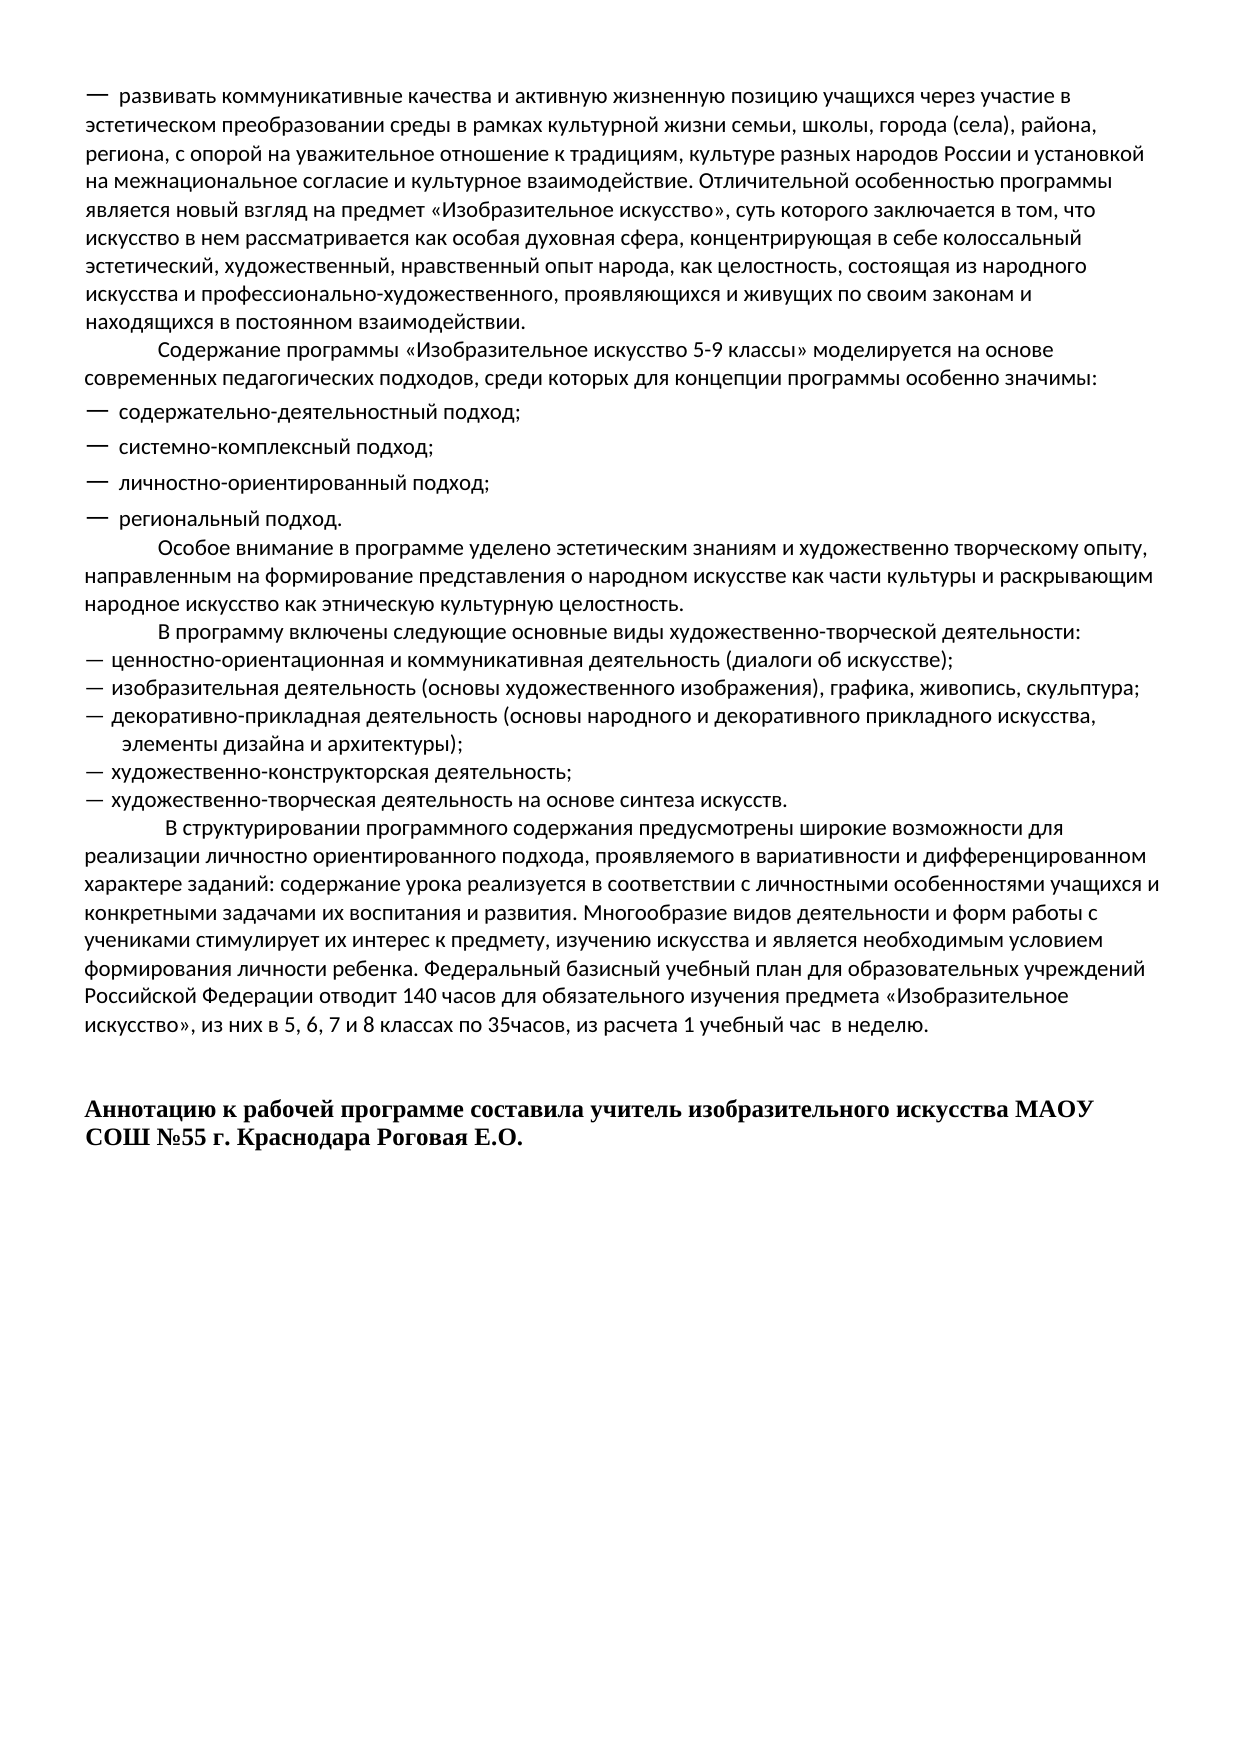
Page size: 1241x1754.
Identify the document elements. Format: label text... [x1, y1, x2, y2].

text — декоративно-прикладная деятельность (основы народного и декоративного прикладного искусства, элементы дизайна и архитектуры); [84, 701, 1165, 757]
text — содержательно-деятельностный подход; [84, 391, 1165, 426]
text В программу включены следующие основные виды художественно-творческой деятельности: [84, 617, 1165, 645]
text Особое внимание в программе уделено эстетическим знаниям и художественно творческому опыту, направленным на формирование представления о народном искусстве как части культуры и раскрывающим народное искусство как этническую культурную целостность. [84, 533, 1165, 617]
text Содержание программы «Изобразительное искусство 5-9 классы» моделируется на основе современных педагогических подходов, среди которых для концепции программы особенно значимы: [84, 335, 1165, 391]
text — личностно-ориентированный подход; [84, 462, 645, 498]
text Аннотацию к рабочей программе составила учитель изобразительного искусства МАОУ СОШ №55 г. Краснодара Роговая Е.О. [84, 1094, 1165, 1151]
text — системно-комплексный подход; [84, 426, 645, 462]
text — изобразительная деятельность (основы художественного изображения), графика, живопись, скульптура; [84, 673, 1165, 701]
text — развивать коммуникативные качества и активную жизненную позицию учащихся через участие в эстетическом преобразовании среды в рамках культурной жизни семьи, школы, города (села), района, региона, с опорой на уважительное отношение к традициям, культуре разных народов России и установкой на межнациональное согласие и культурное взаимодействие. Отличительной особенностью программы является новый взгляд на предмет «Изобразительное искусство», суть которого заключается в том, что искусство в нем рассматривается как особая духовная сфера, концентрирующая в себе колоссальный эстетический, художественный, нравственный опыт народа, как целостность, состоящая из народного искусства и профессионально-художественного, проявляющихся и живущих по своим законам и находящихся в постоянном взаимодействии. [84, 75, 1165, 335]
text — художественно-творческая деятельность на основе синтеза искусств. [84, 786, 1165, 813]
text — художественно-конструкторская деятельность; [84, 757, 1165, 786]
text — региональный подход. [84, 498, 1165, 533]
text — ценностно-ориентационная и коммуникативная деятельность (диалоги об искусстве); [84, 645, 1165, 673]
text В структурировании программного содержания предусмотрены широкие возможности для реализации личностно ориентированного подхода, проявляемого в вариативности и дифференцированном характере заданий: содержание урока реализуется в соответствии с личностными особенностями учащихся и конкретными задачами их воспитания и развития. Многообразие видов деятельности и форм работы с учениками стимулирует их интерес к предмету, изучению искусства и является необходимым условием формирования личности ребенка. Федеральный базисный учебный план для образовательных учреждений Российской Федерации отводит 140 часов для обязательного изучения предмета «Изобразительное искусство», из них в 5, 6, 7 и 8 классах по 35часов, из расчета 1 учебный час в неделю. [84, 813, 1165, 1038]
